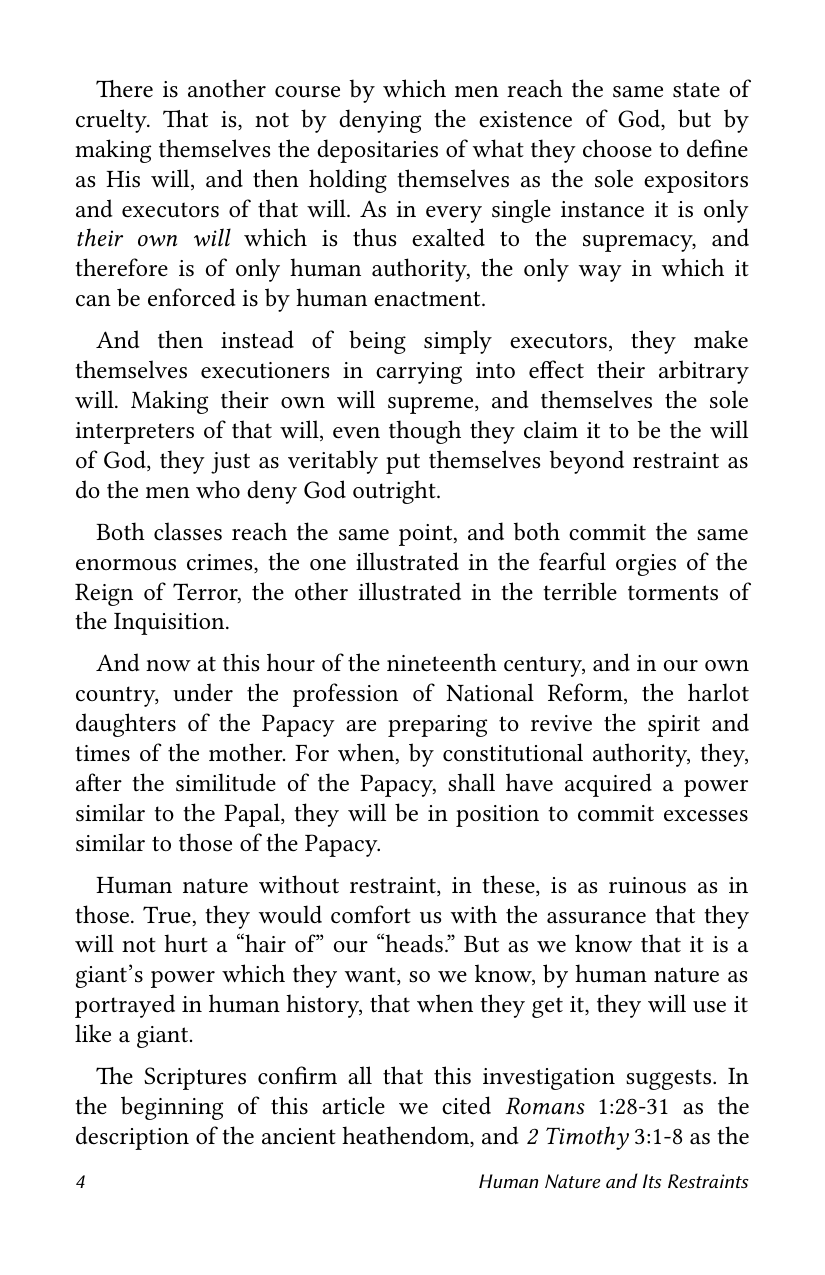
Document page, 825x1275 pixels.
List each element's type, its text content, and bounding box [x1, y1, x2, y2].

text The Scriptures confirm all that this investigation suggests. In the beginning of this article we cited Romans 1:28-31 as the description of the ancient heathendom, and 2 Timothy 3:1-8 as the [75, 1062, 750, 1151]
text There is another course by which men reach the same state of cruelty. That is, not by denying the existence of God, but by making themselves the depositaries of what they choose to define as His will, and then holding themselves as the sole expositors and executors of that will. As in every single instance it is only their own will which is thus exalted to the supremacy, and therefore is of only human authority, the only way in which it can be enforced is by human enactment. [75, 75, 750, 313]
text And then instead of being simply executors, they make themselves executioners in carrying into effect their arbitrary will. Making their own will supreme, and themselves the sole interpreters of that will, even though they claim it to be the will of God, they just as veritably put themselves beyond restraint as do the men who deny God outright. [75, 326, 750, 504]
text Both classes reach the same point, and both commit the same enormous crimes, the one illustrated in the fearful orgies of the Reign of Terror, the other illustrated in the terrible torments of the Inquisition. [75, 518, 750, 636]
text Human nature without restraint, in these, is as ruinous as in those. True, they would comfort us with the assurance that they will not hurt a “hair of” our “heads.” But as we know that it is a giant’s power which they want, so we know, by human nature as portrayed in human history, that when they get it, they will use it like a giant. [75, 871, 750, 1049]
text And now at this hour of the nineteenth century, and in our own country, under the profession of National Reform, the harlot daughters of the Papacy are preparing to revive the spirit and times of the mother. For when, by constitutional authority, they, after the similitude of the Papacy, shall have acquired a power similar to the Papal, they will be in position to commit excesses similar to those of the Papacy. [75, 649, 750, 857]
